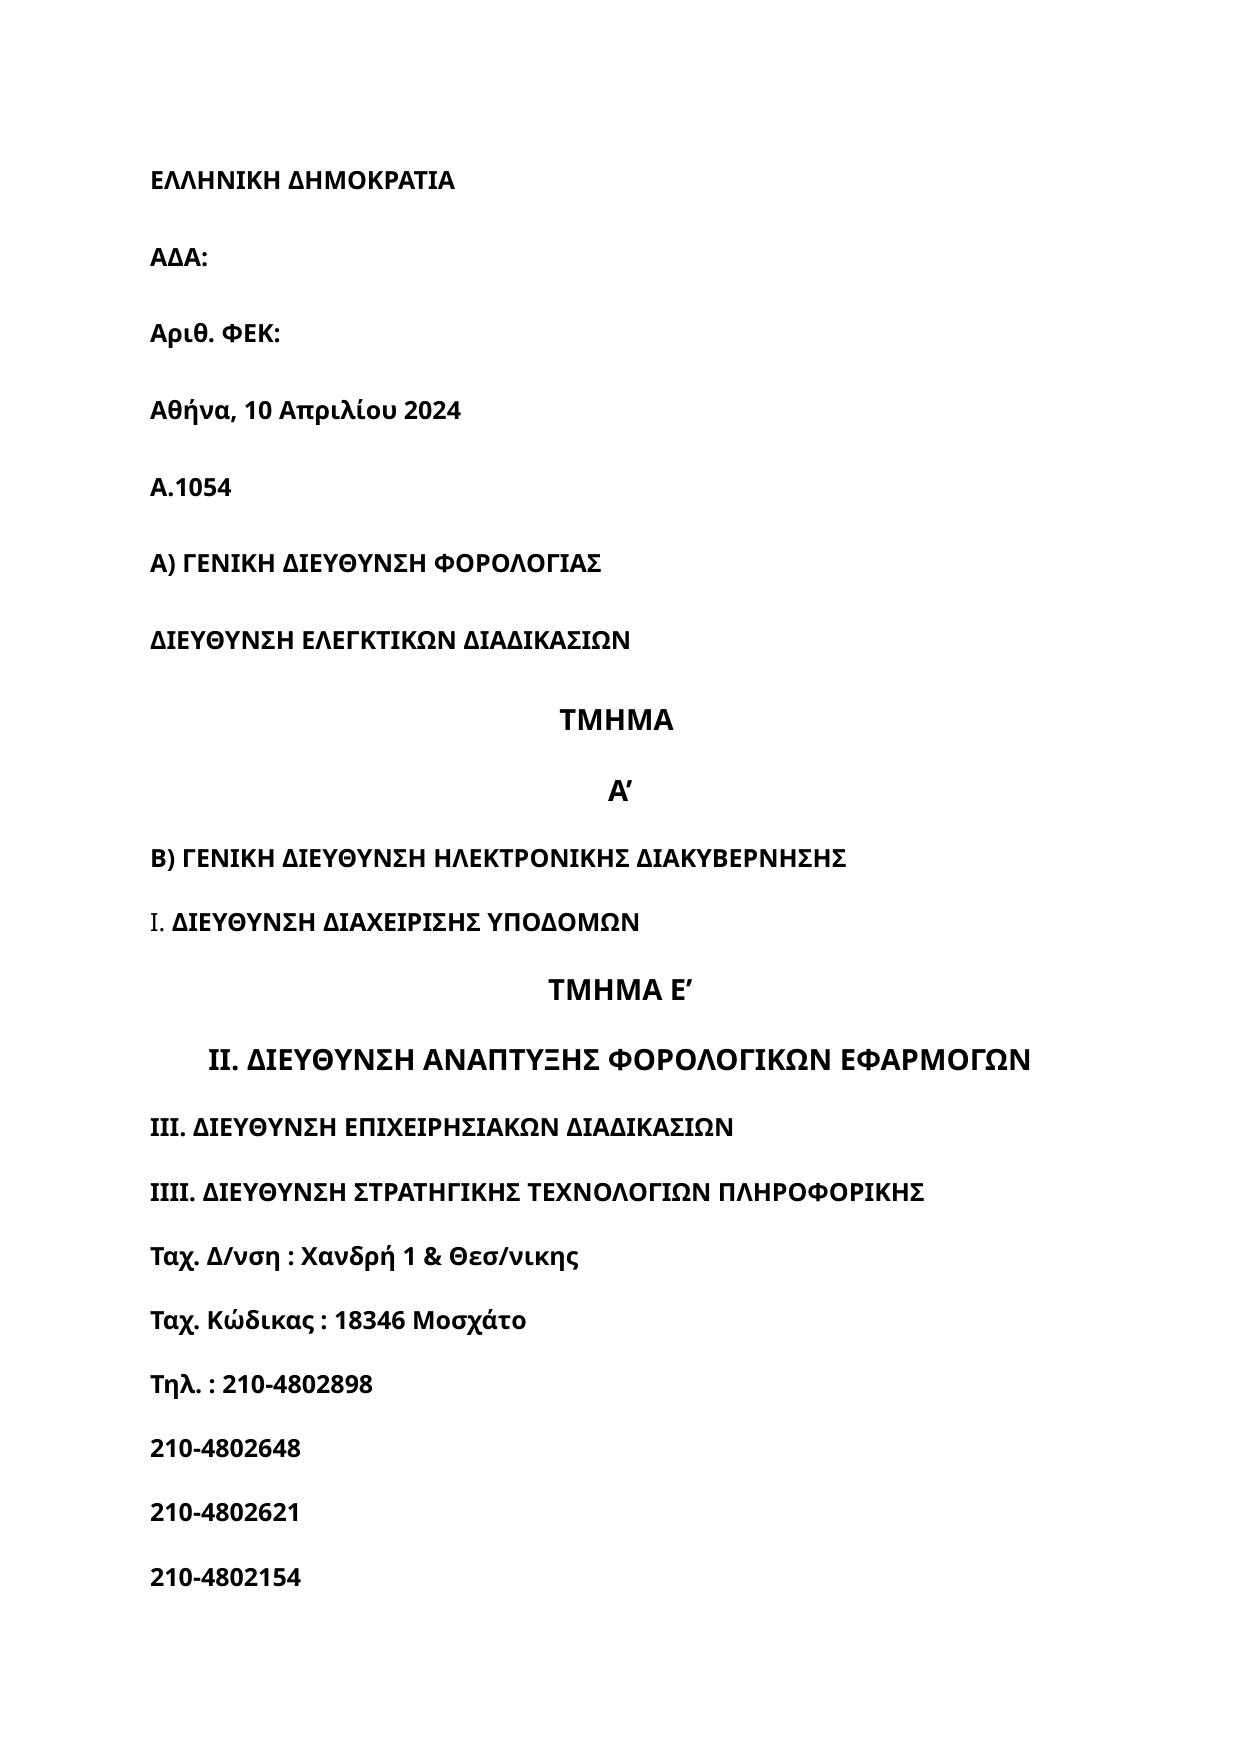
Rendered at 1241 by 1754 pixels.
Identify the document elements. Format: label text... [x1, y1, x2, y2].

text 210-4802154 [150, 1559, 1090, 1593]
text Β) ΓΕΝΙΚΗ ΔΙΕΥΘΥΝΣΗ ΗΛΕΚΤΡΟΝΙΚΗΣ ΔΙΑΚΥΒΕΡΝΗΣΗΣ [150, 840, 1090, 874]
title ΔΙΕΥΘΥΝΣΗ ΕΛΕΓΚΤΙΚΩΝ ΔΙΑΔΙΚΑΣΙΩΝ [150, 622, 1090, 657]
text 210-4802621 [150, 1495, 1090, 1529]
subtitle ΤΜΗΜΑ [150, 699, 1090, 739]
title ΑΔΑ: [150, 239, 1090, 273]
subtitle ΤΜΗΜΑ Ε’ [150, 969, 1090, 1008]
title Α) ΓΕΝΙΚΗ ΔΙΕΥΘΥΝΣΗ ΦΟΡΟΛΟΓΙΑΣ [150, 546, 1090, 580]
text ΙΙIΙ. ΔΙΕΥΘΥΝΣΗ ΣΤΡΑΤΗΓΙΚΗΣ ΤΕΧΝΟΛΟΓΙΩΝ ΠΛΗΡΟΦΟΡΙΚΗΣ [150, 1174, 1090, 1208]
text Ταχ. Δ/νση : Χανδρή 1 & Θεσ/νικης [150, 1238, 1090, 1272]
title Αθήνα, 10 Απριλίου 2024 [150, 392, 1090, 427]
title Α.1054 [150, 469, 1090, 503]
text 210-4802648 [150, 1431, 1090, 1465]
text Ταχ. Κώδικας : 18346 Μοσχάτο [150, 1302, 1090, 1337]
subtitle A’ [150, 770, 1090, 809]
text I. ΔΙΕΥΘΥΝΣΗ ΔΙΑΧΕΙΡΙΣΗΣ ΥΠΟΔΟΜΩΝ [150, 904, 1090, 939]
text ΙII. ΔΙΕΥΘΥΝΣΗ ΕΠΙΧΕΙΡΗΣΙΑΚΩΝ ΔΙΑΔΙΚΑΣΙΩΝ [150, 1110, 1090, 1144]
title Αριθ. ΦΕΚ: [150, 316, 1090, 350]
title ΕΛΛΗΝΙΚΗ ΔΗΜΟΚΡΑΤΙΑ [150, 162, 1090, 197]
text Τηλ. : 210-4802898 [150, 1367, 1090, 1401]
subtitle ΙΙ. ΔΙΕΥΘΥΝΣΗ ΑΝΑΠΤΥΞΗΣ ΦΟΡΟΛΟΓΙΚΩΝ ΕΦΑΡΜΟΓΩΝ [150, 1039, 1090, 1079]
